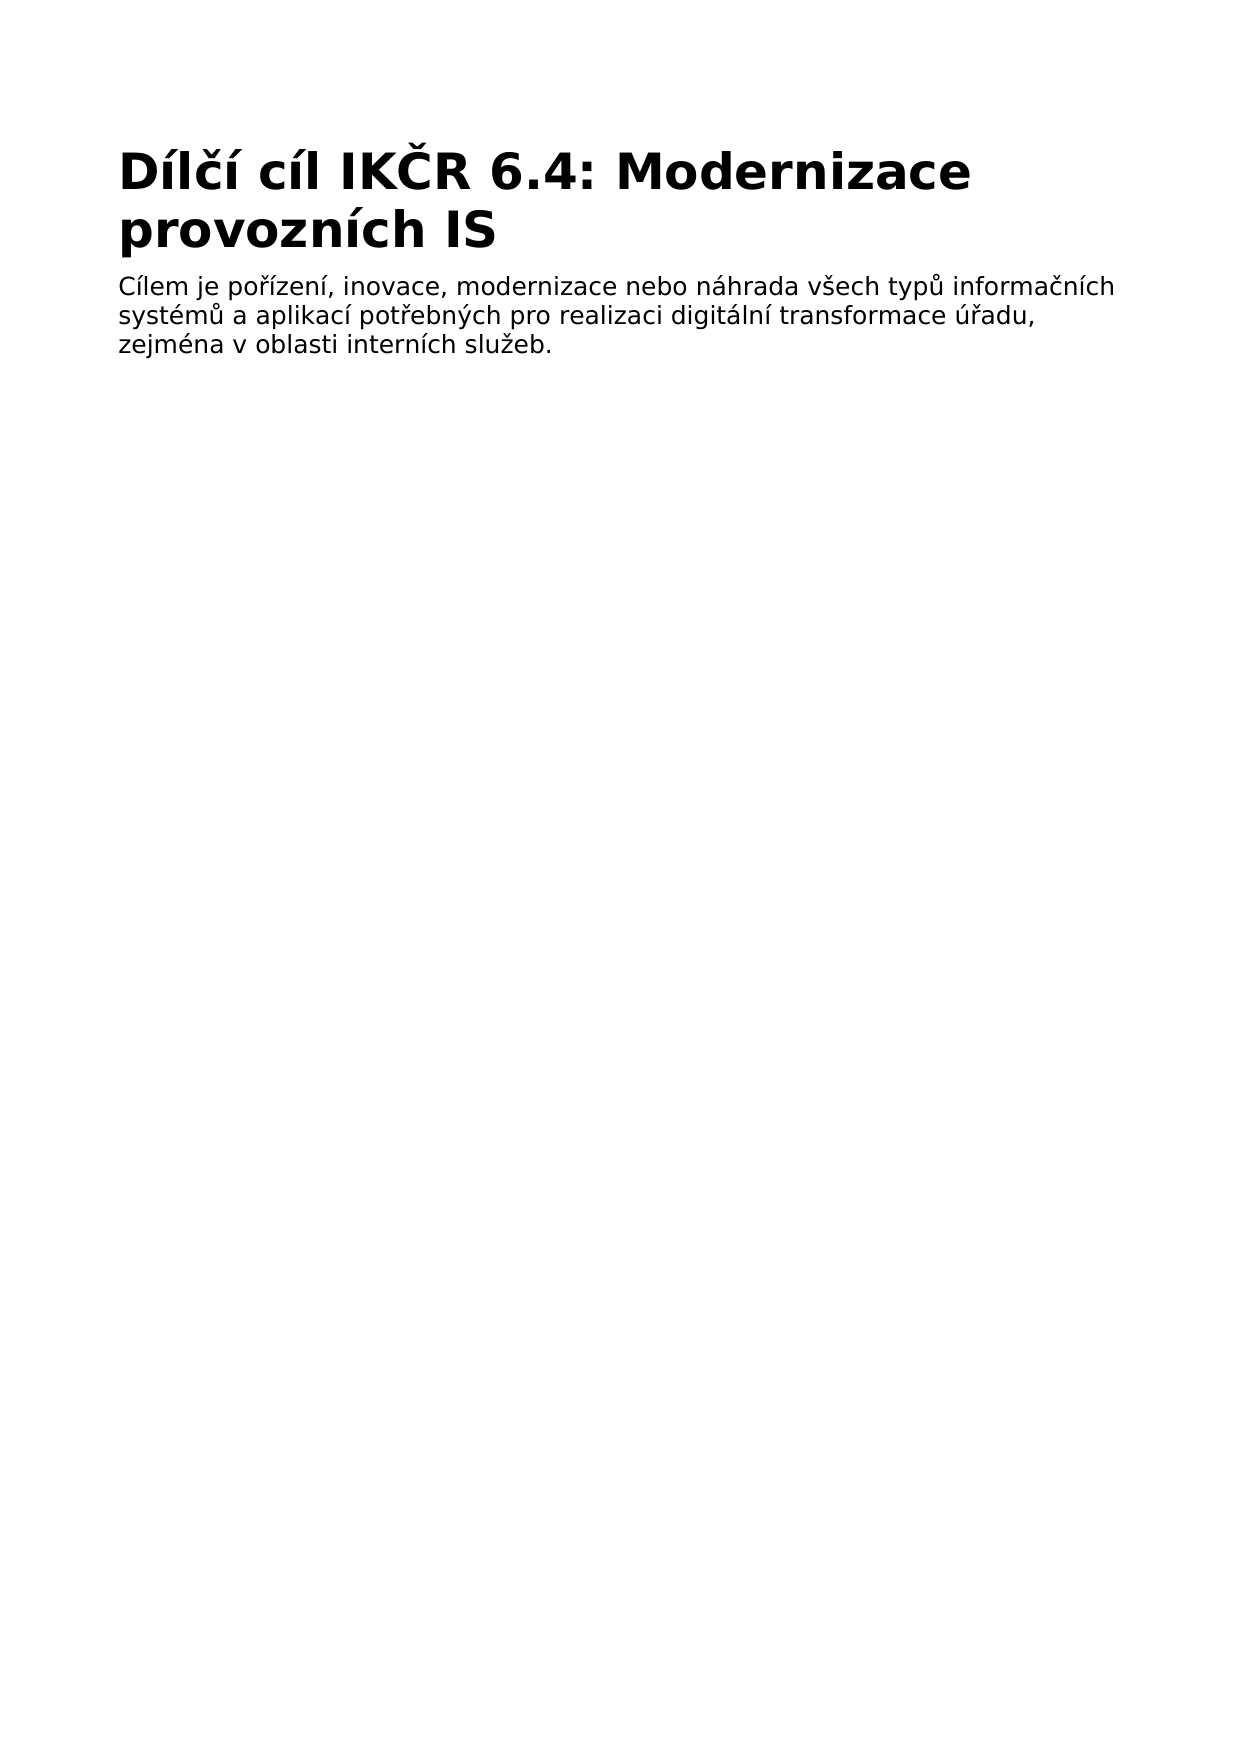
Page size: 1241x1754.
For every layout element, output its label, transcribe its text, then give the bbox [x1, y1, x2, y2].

text Cílem je pořízení, inovace, modernizace nebo náhrada všech typů informačních systémů a aplikací potřebných pro realizaci digitální transformace úřadu, zejména v oblasti interních služeb. [118, 272, 1122, 359]
subtitle Dílčí cíl IKČR 6.4: Modernizace provozních IS [118, 143, 1122, 259]
